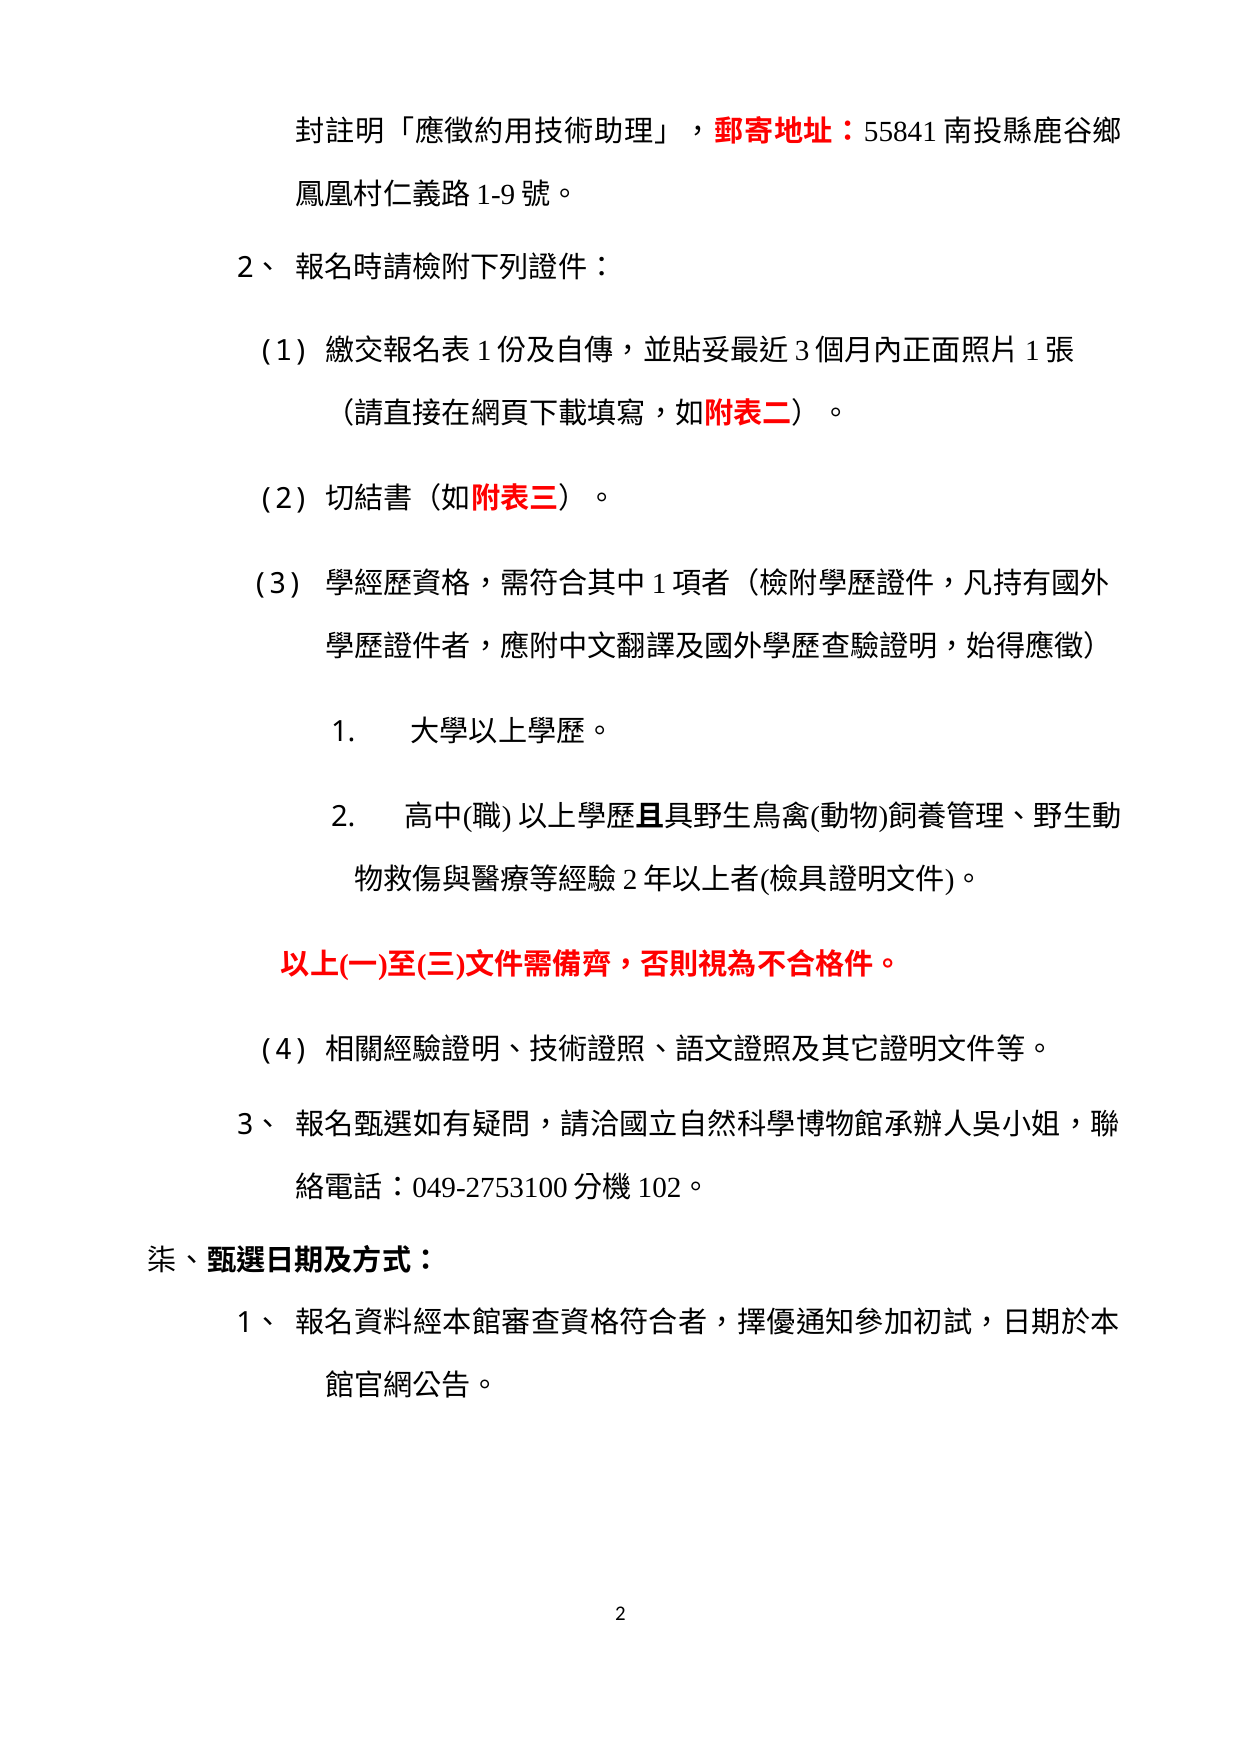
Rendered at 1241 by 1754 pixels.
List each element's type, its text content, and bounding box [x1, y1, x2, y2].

list 繳交報名表1份及自傳，並貼妥最近3個月內正面照片1張（請直接在網頁下載填寫，如附表二）。 [257, 306, 1122, 431]
list 學經歷資格，需符合其中1項者（檢附學歷證件，凡持有國外學歷證件者，應附中文翻譯及國外學歷查驗證明，始得應徵） [251, 539, 1122, 664]
list 封註明「應徵約用技術助理」，郵寄地址：55841南投縣鹿谷鄉鳳凰村仁義路1-9號。 [236, 87, 1122, 212]
list 報名甄選如有疑問，請洽國立自然科學博物館承辦人吳小姐，聯絡電話：049-2753100分機102。 [236, 1080, 1122, 1205]
list 甄選日期及方式： [148, 1216, 1122, 1278]
list 高中(職) 以上學歷且具野生鳥禽(動物)飼養管理、野生動物救傷與醫療等經驗2年以上者(檢具證明文件)。 [331, 772, 1122, 897]
list 報名資料經本館審查資格符合者，擇優通知參加初試，日期於本館官網公告。 [236, 1278, 1122, 1403]
text 以上(一)至(三)文件需備齊，否則視為不合格件。 [281, 920, 1122, 983]
list 切結書（如附表三）。 [257, 454, 1122, 516]
list 相關經驗證明、技術證照、語文證照及其它證明文件等。 [257, 1006, 1122, 1068]
list 報名時請檢附下列證件： [236, 223, 1122, 285]
list 大學以上學歷。 [331, 687, 1122, 749]
